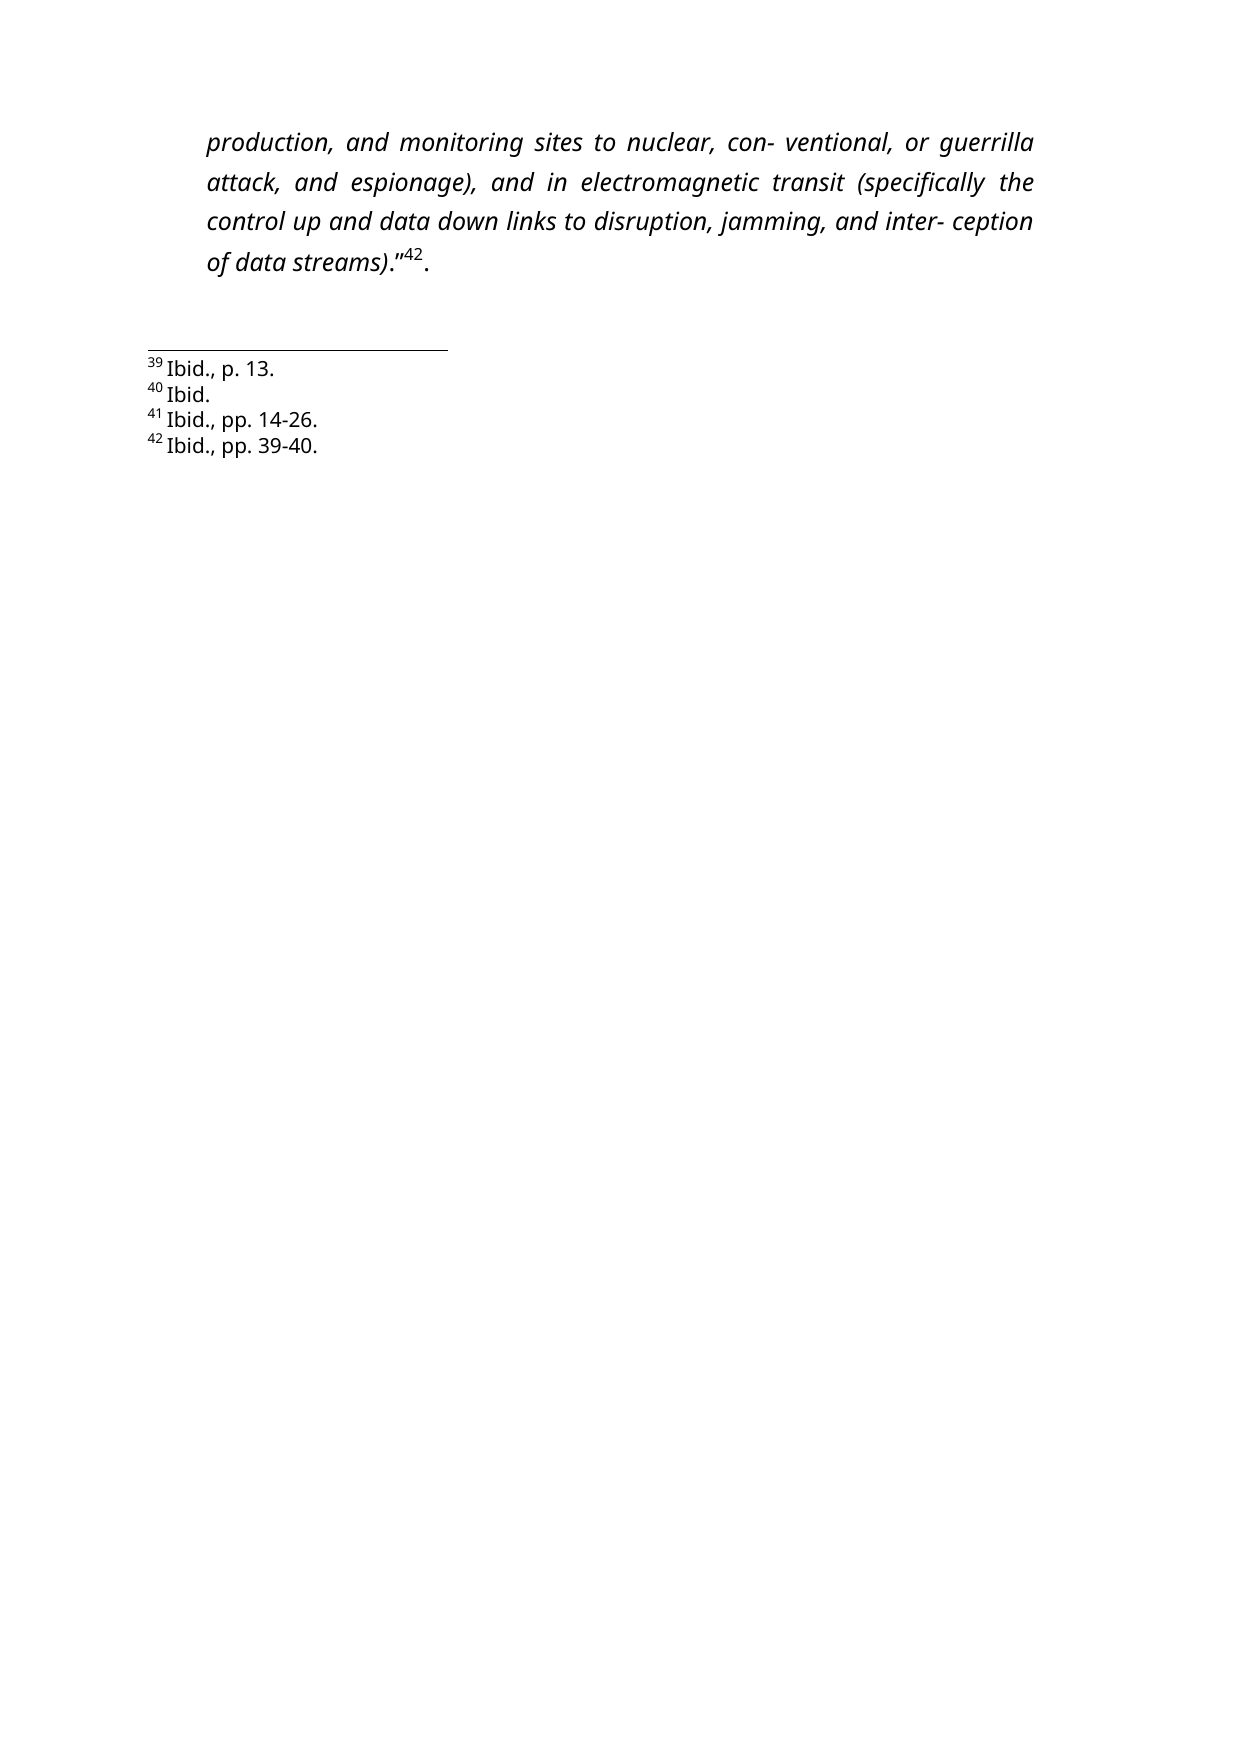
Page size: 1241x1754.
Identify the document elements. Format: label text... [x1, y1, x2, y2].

text 41 Ibid., pp. 14-26. [147, 407, 1105, 433]
text production, and monitoring sites to nuclear, con- ventional, or guerrilla attack, and espionage), and in electromagnetic transit (specifically the control up and data down links to disruption, jamming, and inter- ception of data streams).”42. [206, 125, 1034, 279]
text 40 Ibid. [147, 382, 1105, 407]
text 39 Ibid., p. 13. [147, 356, 1105, 382]
text 42 Ibid., pp. 39-40. [147, 433, 1105, 458]
